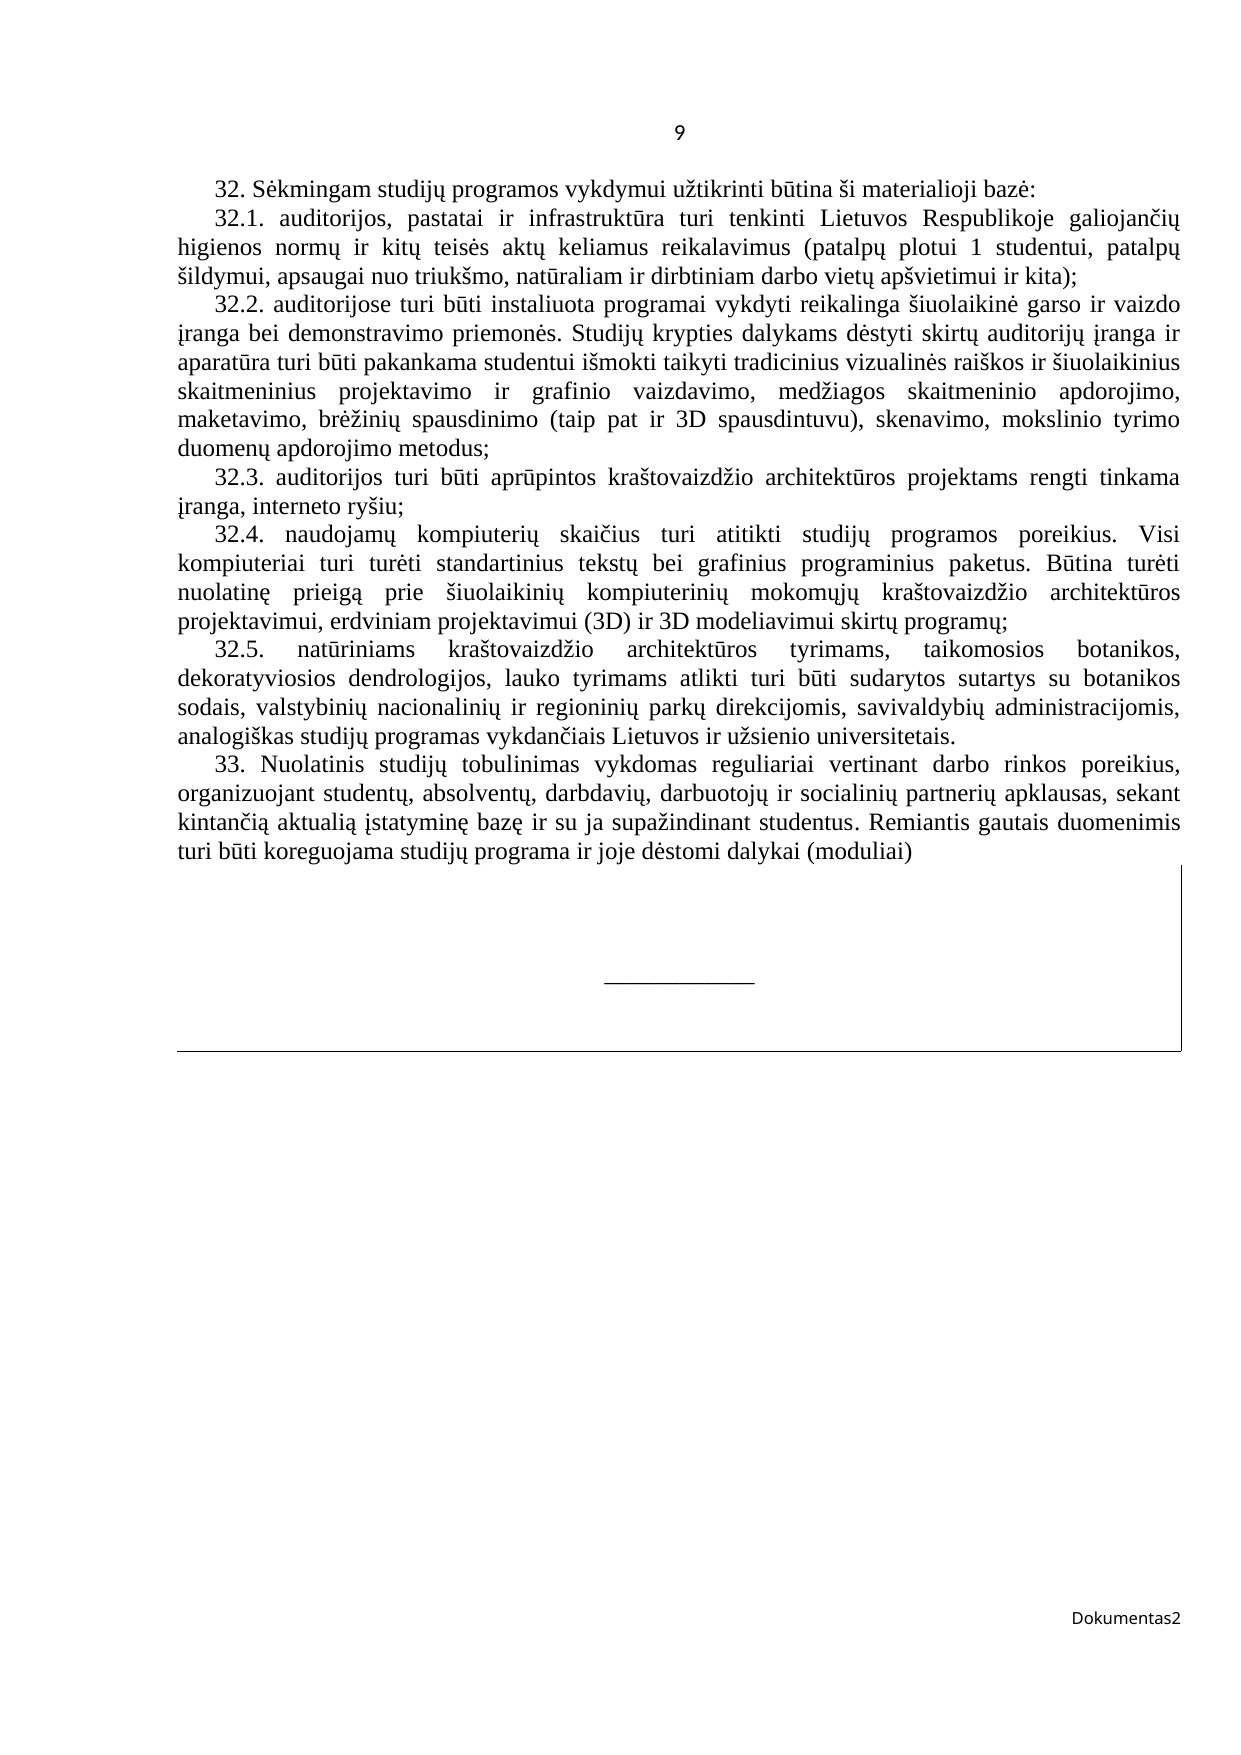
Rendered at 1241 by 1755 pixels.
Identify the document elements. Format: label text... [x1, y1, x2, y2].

text 32.1. auditorijos, pastatai ir infrastruktūra turi tenkinti Lietuvos Respublikoje galiojančių higienos normų ir kitų teisės aktų keliamus reikalavimus (patalpų plotui 1 studentui, patalpų šildymui, apsaugai nuo triukšmo, natūraliam ir dirbtiniam darbo vietų apšvietimui ir kita); [177, 203, 1181, 289]
text 33. Nuolatinis studijų tobulinimas vykdomas reguliariai vertinant darbo rinkos poreikius, organizuojant studentų, absolventų, darbdavių, darbuotojų ir socialinių partnerių apklausas, sekant kintančią aktualią įstatyminę bazę ir su ja supažindinant studentus. Remiantis gautais duomenimis turi būti koreguojama studijų programa ir joje dėstomi dalykai (moduliai) [177, 749, 1181, 864]
text 32. Sėkmingam studijų programos vykdymui užtikrinti būtina ši materialioji bazė: [177, 174, 1181, 203]
text 32.4. naudojamų kompiuterių skaičius turi atitikti studijų programos poreikius. Visi kompiuteriai turi turėti standartinius tekstų bei grafinius programinius paketus. Būtina turėti nuolatinę prieigą prie šiuolaikinių kompiuterinių mokomųjų kraštovaizdžio architektūros projektavimui, erdviniam projektavimui (3D) ir 3D modeliavimui skirtų programų; [177, 519, 1181, 634]
text 32.3. auditorijos turi būti aprūpintos kraštovaizdžio architektūros projektams rengti tinkama įranga, interneto ryšiu; [177, 462, 1181, 519]
text 32.5. natūriniams kraštovaizdžio architektūros tyrimams, taikomosios botanikos, dekoratyviosios dendrologijos, lauko tyrimams atlikti turi būti sudarytos sutartys su botanikos sodais, valstybinių nacionalinių ir regioninių parkų direkcijomis, savivaldybių administracijomis, analogiškas studijų programas vykdančiais Lietuvos ir užsienio universitetais. [177, 634, 1181, 749]
text 32.2. auditorijose turi būti instaliuota programai vykdyti reikalinga šiuolaikinė garso ir vaizdo įranga bei demonstravimo priemonės. Studijų krypties dalykams dėstyti skirtų auditorijų įranga ir aparatūra turi būti pakankama studentui išmokti taikyti tradicinius vizualinės raiškos ir šiuolaikinius skaitmeninius projektavimo ir grafinio vaizdavimo, medžiagos skaitmeninio apdorojimo, maketavimo, brėžinių spausdinimo (taip pat ir 3D spausdintuvu), skenavimo, mokslinio tyrimo duomenų apdorojimo metodus; [177, 289, 1181, 462]
text ____________ [177, 958, 1181, 1051]
